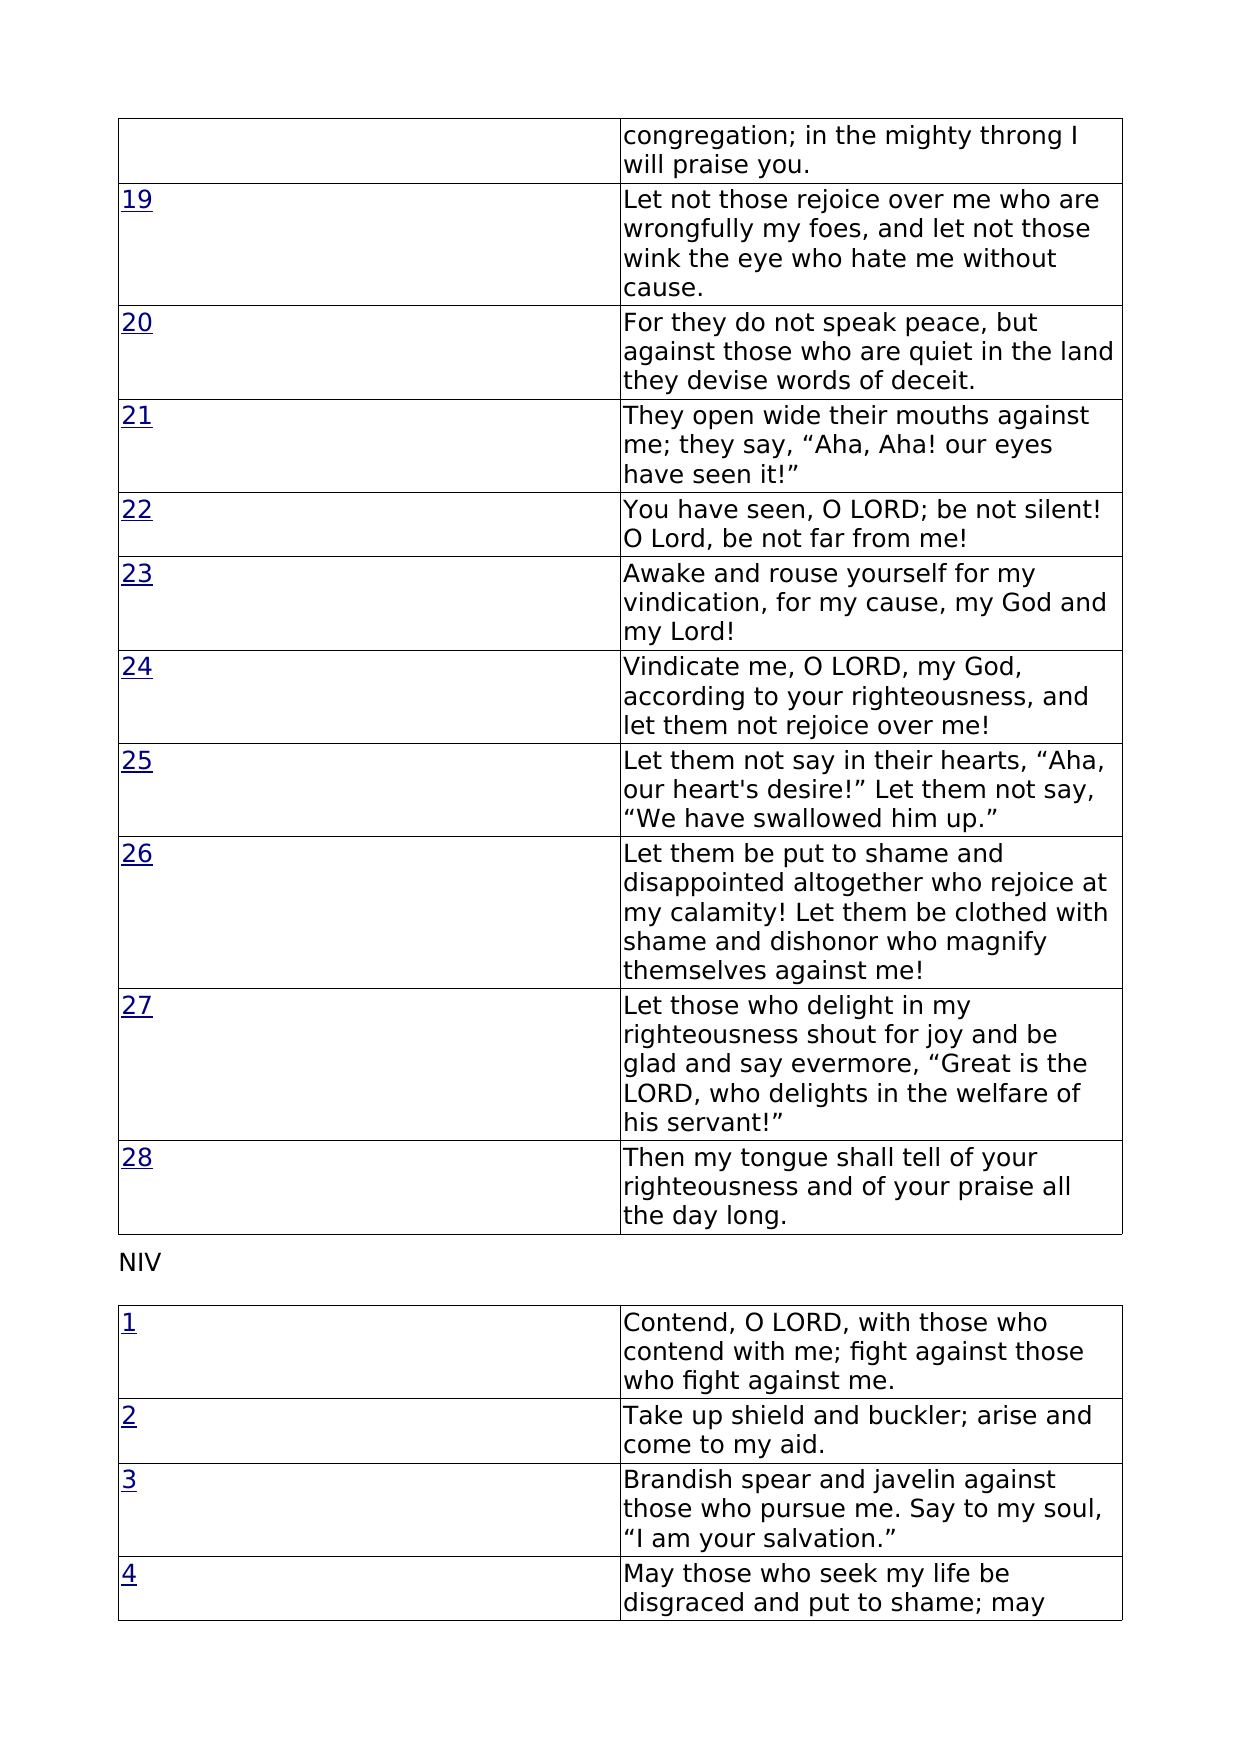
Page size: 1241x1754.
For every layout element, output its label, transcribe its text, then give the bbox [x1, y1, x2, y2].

table_cell Let them not say in their hearts, “Aha, our heart's desire!” Let them not say, “We have swallowed him up.” [621, 744, 1122, 836]
table_cell Let them be put to shame and disappointed altogether who rejoice at my calamity! Let them be clothed with shame and dishonor who magnify themselves against me! [621, 837, 1122, 988]
table_cell 21 [119, 400, 620, 492]
table_cell 4 [119, 1557, 620, 1620]
table_cell 25 [119, 744, 620, 836]
table_cell 27 [119, 989, 620, 1140]
table_cell Take up shield and buckler; arise and come to my aid. [621, 1399, 1122, 1462]
table_cell 24 [119, 651, 620, 743]
table_cell [119, 119, 620, 182]
table_cell Awake and rouse yourself for my vindication, for my cause, my God and my Lord! [621, 557, 1122, 649]
table_cell They open wide their mouths against me; they say, “Aha, Aha! our eyes have seen it!” [621, 400, 1122, 492]
table_cell For they do not speak peace, but against those who are quiet in the land they devise words of deceit. [621, 306, 1122, 398]
table_cell Vindicate me, O LORD, my God, according to your righteousness, and let them not rejoice over me! [621, 651, 1122, 743]
table_header Contend, O LORD, with those who contend with me; fight against those who fight against me. [621, 1306, 1122, 1398]
table_cell May those who seek my life be disgraced and put to shame; may [621, 1557, 1122, 1620]
table_cell 2 [119, 1399, 620, 1462]
table_cell 22 [119, 493, 620, 556]
table_cell 28 [119, 1141, 620, 1233]
table_cell congregation; in the mighty throng I will praise you. [621, 119, 1122, 182]
table_cell You have seen, O LORD; be not silent! O Lord, be not far from me! [621, 493, 1122, 556]
text NIV [118, 1248, 1122, 1277]
table_cell 26 [119, 837, 620, 988]
table_cell 20 [119, 306, 620, 398]
table_cell 3 [119, 1464, 620, 1556]
table_cell Let those who delight in my righteousness shout for joy and be glad and say evermore, “Great is the LORD, who delights in the welfare of his servant!” [621, 989, 1122, 1140]
table_header 1 [119, 1306, 620, 1398]
table_cell Brandish spear and javelin against those who pursue me. Say to my soul, “I am your salvation.” [621, 1464, 1122, 1556]
table_cell Let not those rejoice over me who are wrongfully my foes, and let not those wink the eye who hate me without cause. [621, 184, 1122, 305]
table_cell Then my tongue shall tell of your righteousness and of your praise all the day long. [621, 1141, 1122, 1233]
table_cell 19 [119, 184, 620, 305]
table_cell 23 [119, 557, 620, 649]
